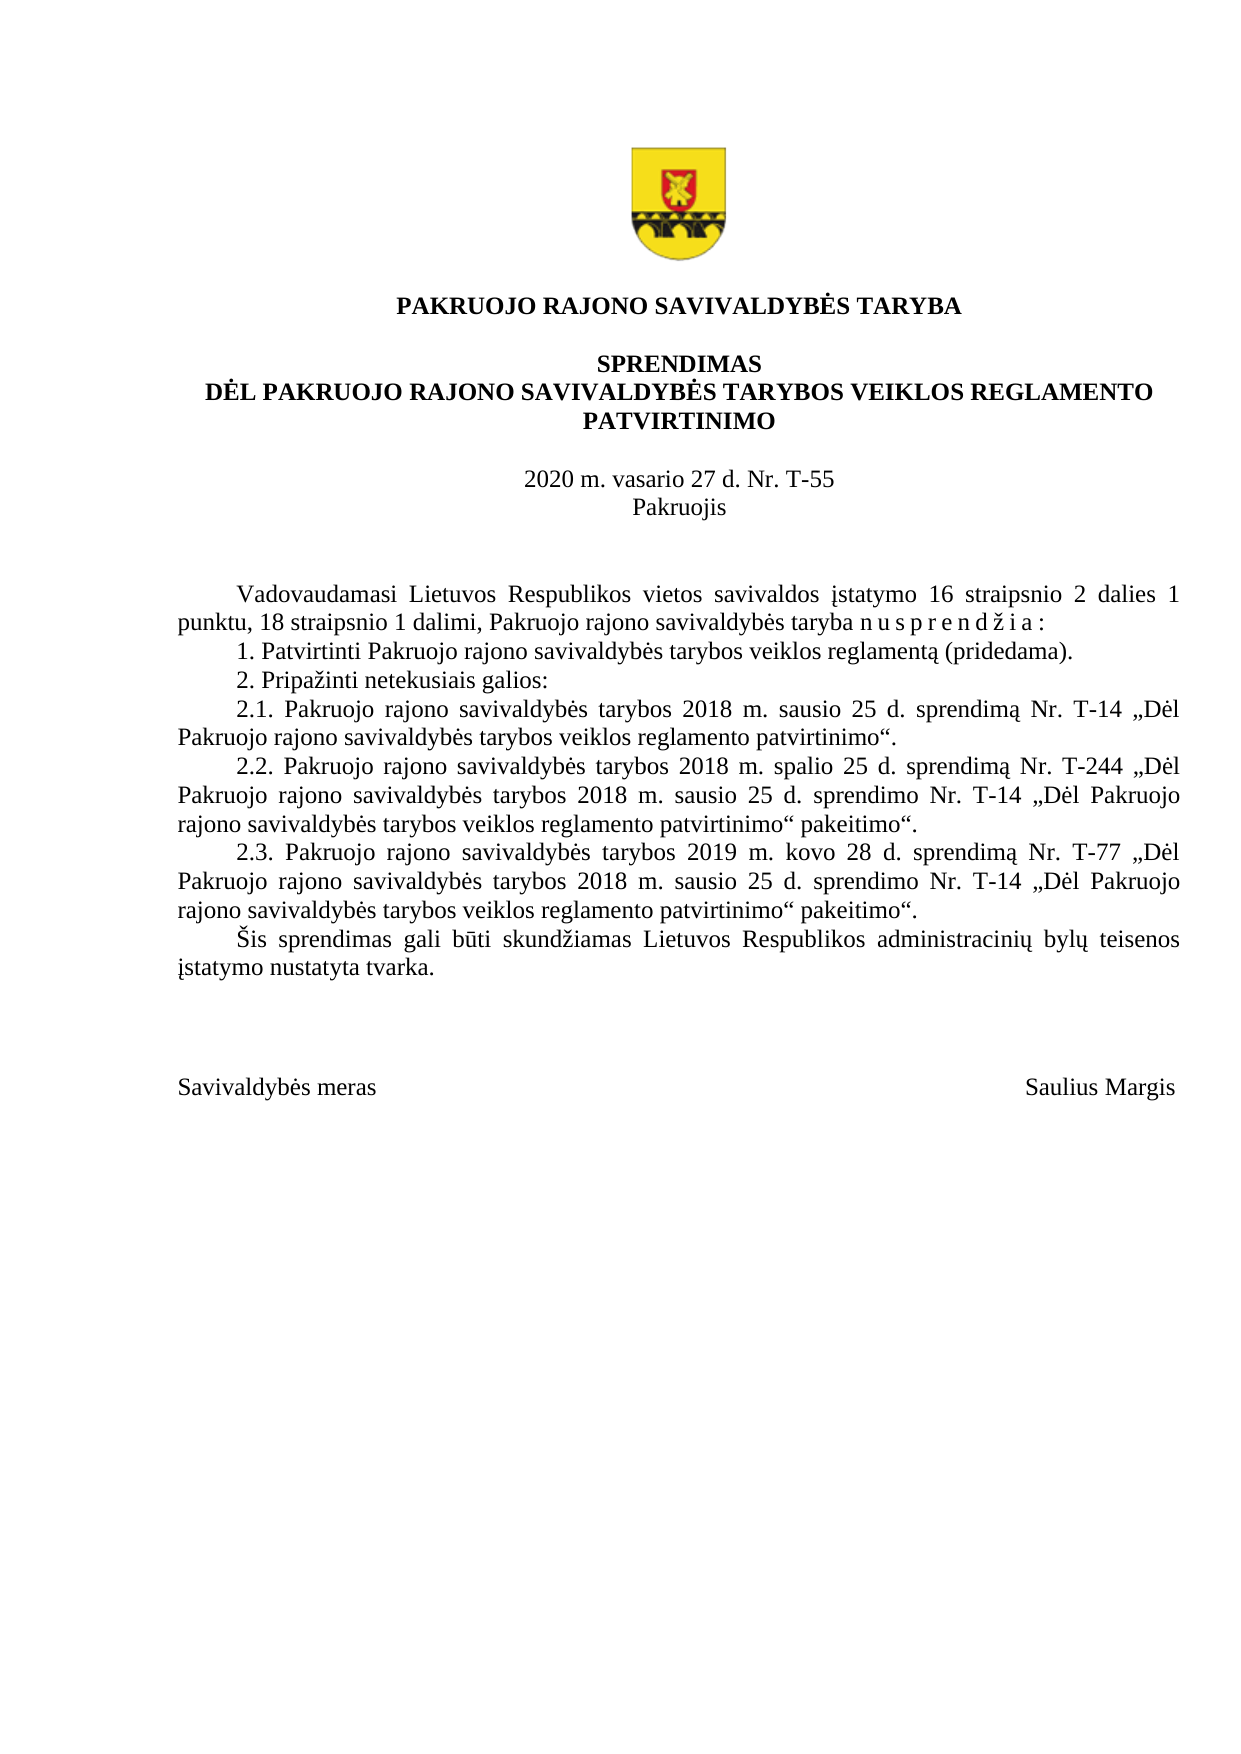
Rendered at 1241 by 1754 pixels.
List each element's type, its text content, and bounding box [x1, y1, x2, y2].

text Šis sprendimas gali būti skundžiamas Lietuvos Respublikos administracinių bylų teisenos įstatymo nustatyta tvarka. [177, 924, 1181, 981]
text 2020 m. vasario 27 d. Nr. T-55 [177, 464, 1181, 492]
text Vadovaudamasi Lietuvos Respublikos vietos savivaldos įstatymo 16 straipsnio 2 dalies 1 punktu, 18 straipsnio 1 dalimi, Pakruojo rajono savivaldybės taryba nusprendžia: [177, 579, 1181, 636]
text PAKRUOJO RAJONO SAVIVALDYBĖS TARYBA [177, 291, 1181, 320]
text DĖL Pakruojo rajono savivaldybės tarYBOS VEIKLOS REGLAMENTO PATVIRTINIMO [177, 377, 1181, 435]
text 2.2. Pakruojo rajono savivaldybės tarybos 2018 m. spalio 25 d. sprendimą Nr. T-244 „Dėl Pakruojo rajono savivaldybės tarybos 2018 m. sausio 25 d. sprendimo Nr. T-14 „Dėl Pakruojo rajono savivaldybės tarybos veiklos reglamento patvirtinimo“ pakeitimo“. [177, 751, 1181, 837]
text 2. Pripažinti netekusiais galios: [177, 665, 1181, 694]
text SPRENDIMAS [177, 349, 1181, 377]
text 2.3. Pakruojo rajono savivaldybės tarybos 2019 m. kovo 28 d. sprendimą Nr. T-77 „Dėl Pakruojo rajono savivaldybės tarybos 2018 m. sausio 25 d. sprendimo Nr. T-14 „Dėl Pakruojo rajono savivaldybės tarybos veiklos reglamento patvirtinimo“ pakeitimo“. [177, 837, 1181, 924]
text Pakruojis [177, 492, 1181, 521]
text 1. Patvirtinti Pakruojo rajono savivaldybės tarybos veiklos reglamentą (pridedama). [177, 636, 1181, 665]
text Savivaldybės meras Saulius Margis [177, 1072, 1181, 1100]
text 2.1. Pakruojo rajono savivaldybės tarybos 2018 m. sausio 25 d. sprendimą Nr. T-14 „Dėl Pakruojo rajono savivaldybės tarybos veiklos reglamento patvirtinimo“. [177, 694, 1181, 751]
